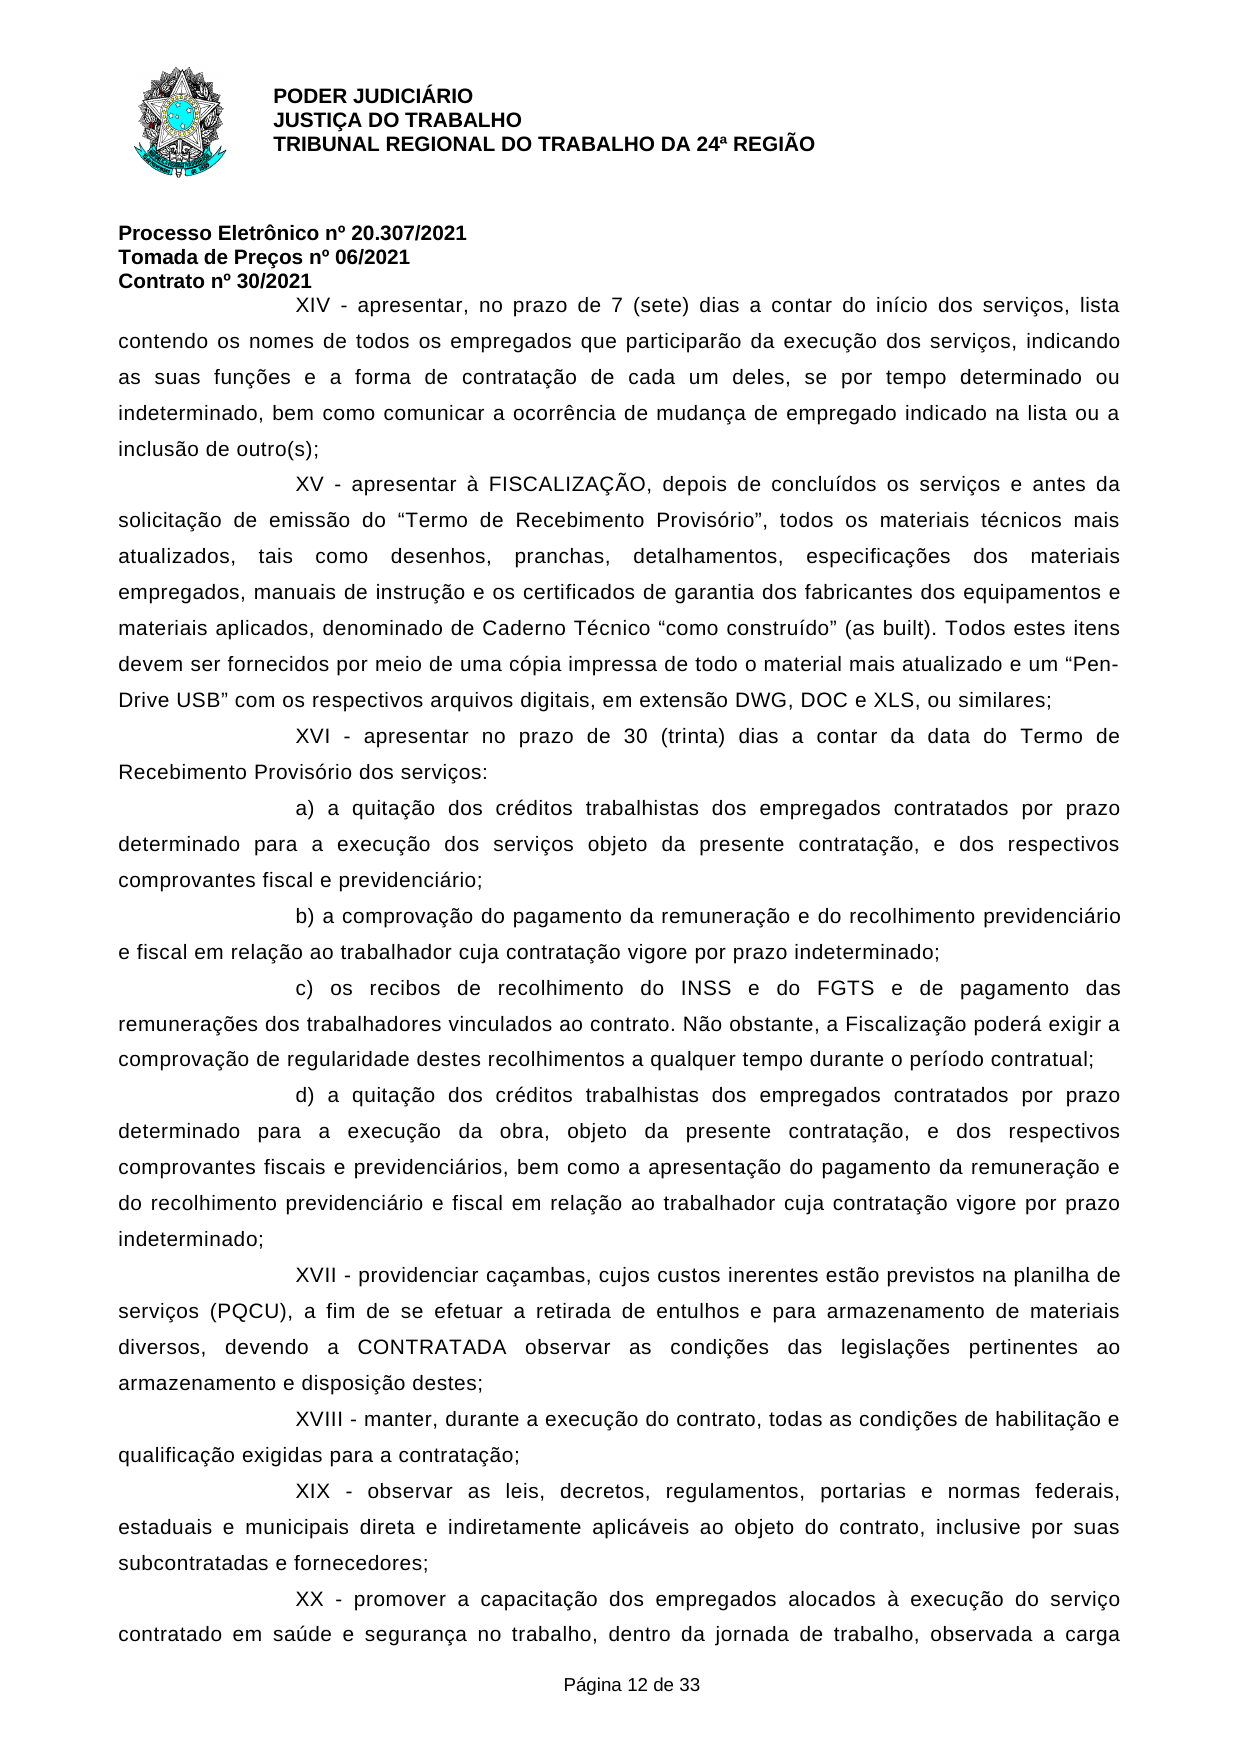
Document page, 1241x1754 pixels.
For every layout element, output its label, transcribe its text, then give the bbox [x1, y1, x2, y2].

text c) os recibos de recolhimento do INSS e do FGTS e de pagamento das remunerações dos trabalhadores vinculados ao contrato. Não obstante, a Fiscalização poderá exigir a comprovação de regularidade destes recolhimentos a qualquer tempo durante o período contratual; [118, 975, 1122, 1071]
text XIV - apresentar, no prazo de 7 (sete) dias a contar do início dos serviços, lista contendo os nomes de todos os empregados que participarão da execução dos serviços, indicando as suas funções e a forma de contratação de cada um deles, se por tempo determinado ou indeterminado, bem como comunicar a ocorrência de mudança de empregado indicado na lista ou a inclusão de outro(s); [118, 293, 1122, 460]
text XV - apresentar à FISCALIZAÇÃO, depois de concluídos os serviços e antes da solicitação de emissão do “Termo de Recebimento Provisório”, todos os materiais técnicos mais atualizados, tais como desenhos, pranchas, detalhamentos, especificações dos materiais empregados, manuais de instrução e os certificados de garantia dos fabricantes dos equipamentos e materiais aplicados, denominado de Caderno Técnico “como construído” (as built). Todos estes itens devem ser fornecidos por meio de uma cópia impressa de todo o material mais atualizado e um “Pen-Drive USB” com os respectivos arquivos digitais, em extensão DWG, DOC e XLS, ou similares; [118, 472, 1122, 712]
text b) a comprovação do pagamento da remuneração e do recolhimento previdenciário e fiscal em relação ao trabalhador cuja contratação vigore por prazo indeterminado; [118, 903, 1122, 963]
text d) a quitação dos créditos trabalhistas dos empregados contratados por prazo determinado para a execução da obra, objeto da presente contratação, e dos respectivos comprovantes fiscais e previdenciários, bem como a apresentação do pagamento da remuneração e do recolhimento previdenciário e fiscal em relação ao trabalhador cuja contratação vigore por prazo indeterminado; [118, 1083, 1122, 1251]
picture [133, 66, 228, 178]
text XVI - apresentar no prazo de 30 (trinta) dias a contar da data do Termo de Recebimento Provisório dos serviços: [118, 724, 1122, 784]
text XVII - providenciar caçambas, cujos custos inerentes estão previstos na planilha de serviços (PQCU), a fim de se efetuar a retirada de entulhos e para armazenamento de materiais diversos, devendo a CONTRATADA observar as condições das legislações pertinentes ao armazenamento e disposição destes; [118, 1263, 1122, 1395]
text XX - promover a capacitação dos empregados alocados à execução do serviço contratado em saúde e segurança no trabalho, dentro da jornada de trabalho, observada a carga [118, 1586, 1122, 1646]
text a) a quitação dos créditos trabalhistas dos empregados contratados por prazo determinado para a execução dos serviços objeto da presente contratação, e dos respectivos comprovantes fiscal e previdenciário; [118, 796, 1122, 892]
text XVIII - manter, durante a execução do contrato, todas as condições de habilitação e qualificação exigidas para a contratação; [118, 1407, 1122, 1467]
text XIX - observar as leis, decretos, regulamentos, portarias e normas federais, estaduais e municipais direta e indiretamente aplicáveis ao objeto do contrato, inclusive por suas subcontratadas e fornecedores; [118, 1478, 1122, 1574]
